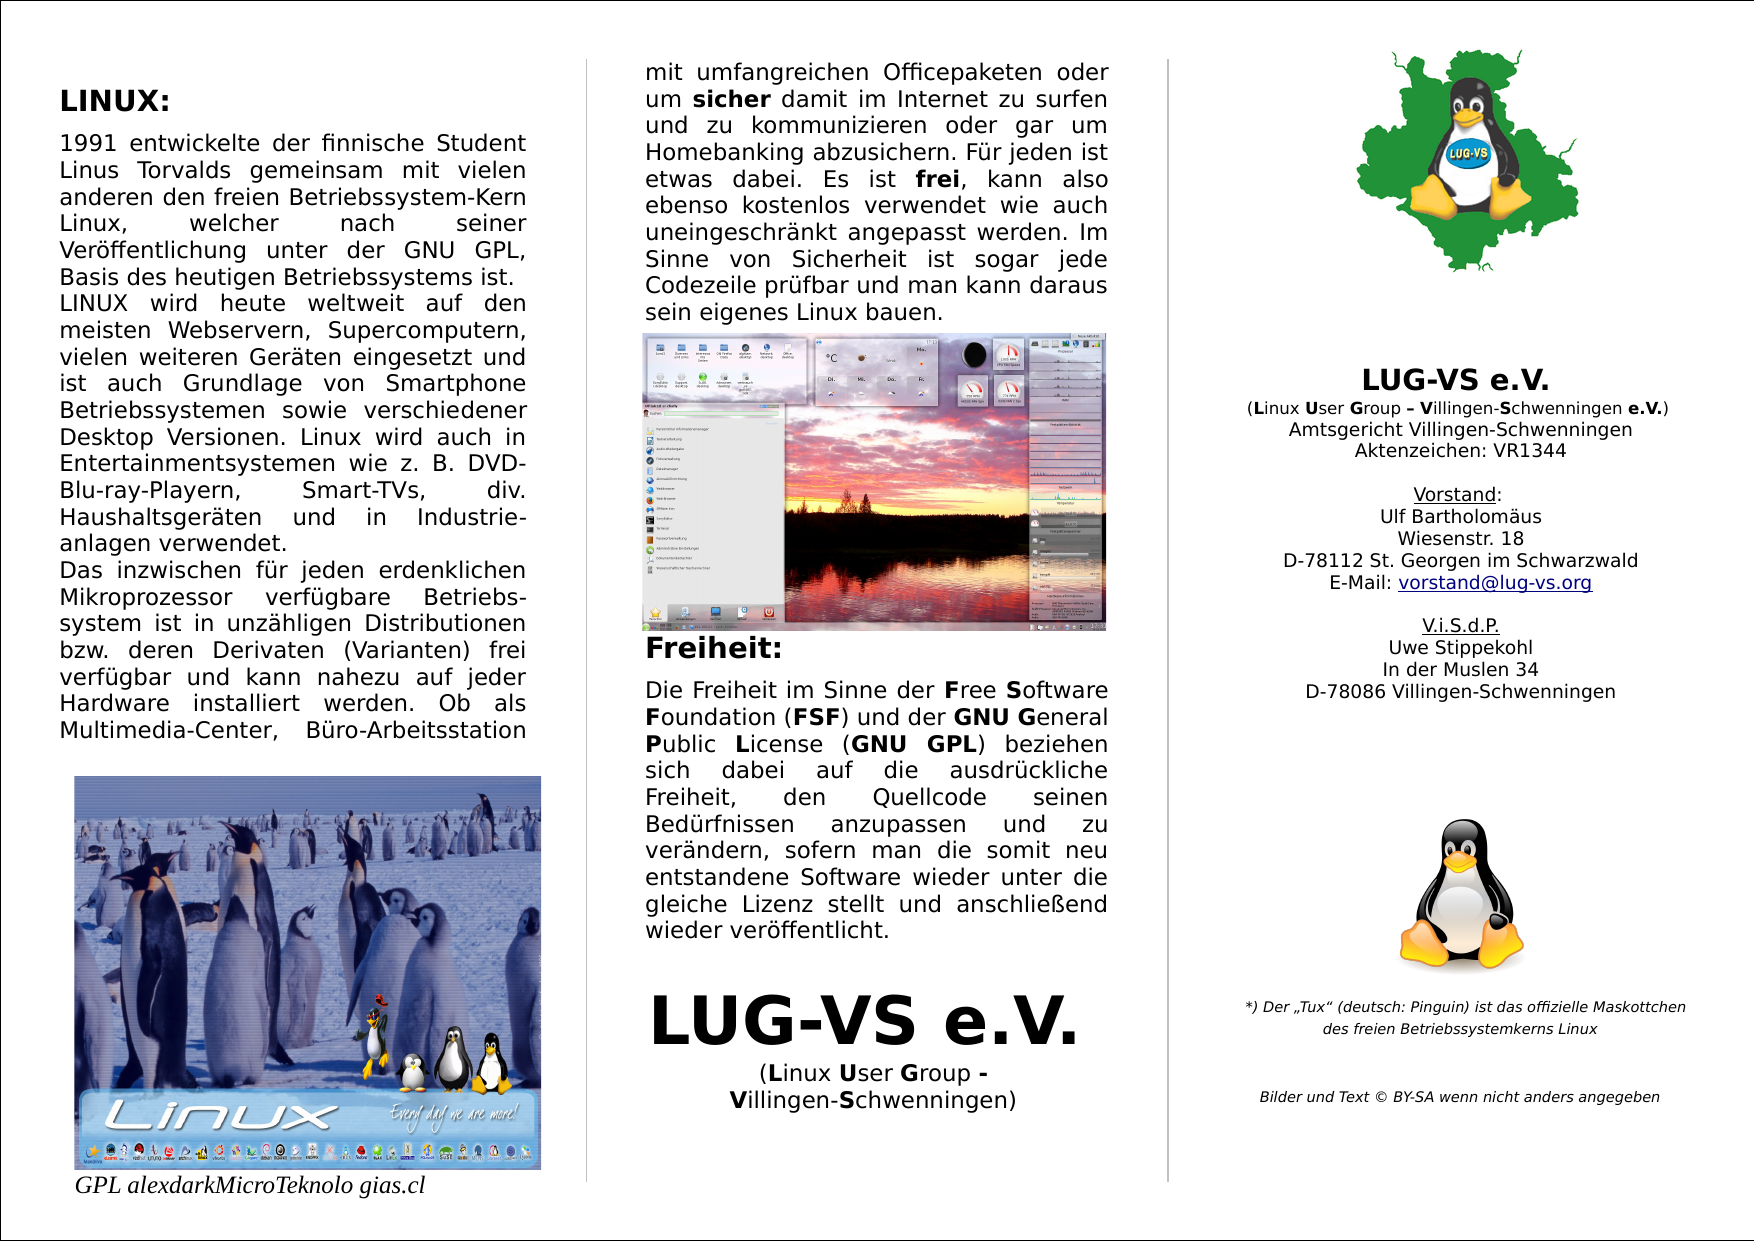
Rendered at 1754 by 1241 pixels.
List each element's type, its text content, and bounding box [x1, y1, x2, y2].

text 1991 entwickelte der finnische Student Linus Torvalds gemeinsam mit vielen anderen den freien Betriebs­system-Kern Linux, welcher nach seiner Veröffentlichung unter der GNU GPL, Basis des heutigen Betriebssystems ist. [59, 131, 527, 291]
subtitle LINUX: [59, 84, 527, 118]
text V.i.S.d.P. [1227, 616, 1695, 637]
text D-78086 Villingen-Schwenningen [1227, 681, 1695, 703]
text Amtsgericht Villingen-Schwenningen [1227, 419, 1695, 441]
text GPL alexdarkMicroTeknolo gias.cl [74, 1170, 541, 1199]
subtitle Freiheit: [645, 351, 1109, 665]
text LUG-VS e.V. [645, 983, 1109, 1061]
text mit umfang­reichen Officepaketen oder um sicher damit im Internet zu surfen und zu kommunizieren oder gar um Homebanking abzusichern. Für jeden ist etwas dabei. Es ist frei, kann also ebenso kostenlos verwendet wie auch unein­geschränkt angepasst werden. Im Sinne von Sicherheit ist sogar jede Codezeile prüfbar und man kann daraus sein eigenes Linux bauen. [645, 59, 1109, 326]
text LINUX wird heute welt­weit auf den meisten Web­servern, Super­computern, vielen weiteren Geräten eingesetzt und ist auch Grundlage von Smartphone Betriebs­systemen sowie verschie­dener Desktop Versionen. Linux wird auch in Entertainment­systemen wie z. B. DVD-Blu-ray-Playern, Smart-TVs, div. Haushaltsgeräten und in Industrie­anlagen verwendet. [59, 291, 527, 557]
picture [74, 776, 542, 1170]
text Wiesenstr. 18 [1227, 528, 1695, 550]
text D-78112 St. Georgen im Schwarzwald [1227, 550, 1695, 572]
text Das inzwischen für jeden erdenklichen Mikroprozessor verfügbare Betriebs­system ist in unzähligen Distributionen bzw. deren Derivaten (Varianten) frei verfügbar und kann nahezu auf jeder Hardware installiert werden. Ob als Multimedia-Center, Büro-Arbeitsstation [59, 557, 527, 744]
text Vorstand: [1227, 484, 1695, 506]
picture [642, 333, 1107, 631]
text Aktenzeichen: VR1344 [1227, 441, 1695, 462]
text LUG-VS e.V. [1227, 363, 1695, 397]
text E-Mail: vorstand@lug-vs.org [1227, 572, 1695, 594]
picture [1390, 812, 1532, 982]
text Ulf Bartholomäus [1227, 506, 1695, 528]
text In der Muslen 34 [1227, 659, 1695, 681]
text (Linux User Group – Villingen-Schwenningen e.V.) [1227, 397, 1695, 419]
text Die Freiheit im Sinne der Free Software Foundation (FSF) und der GNU General Public License (GNU GPL) beziehen sich dabei auf die ausdrückliche Freiheit, den Quellcode seinen Bedürfnissen anzu­passen und zu verändern, sofern man die somit neu entstandene Software wieder unter die gleiche Lizenz stellt und anschließend wieder ver­öffentlicht. [645, 677, 1109, 944]
text Bilder und Text © BY-SA wenn nicht anders angegeben [1227, 1088, 1695, 1106]
text *) Der „Tux“ (deutsch: Pinguin) ist das offizielle Maskottchen des freien Betriebssystemkerns Linux [1227, 812, 1695, 1038]
picture [1350, 43, 1585, 273]
text Uwe Stippekohl [1227, 637, 1695, 659]
text (Linux User Group - Villingen-Schwenningen) [645, 1061, 1109, 1141]
